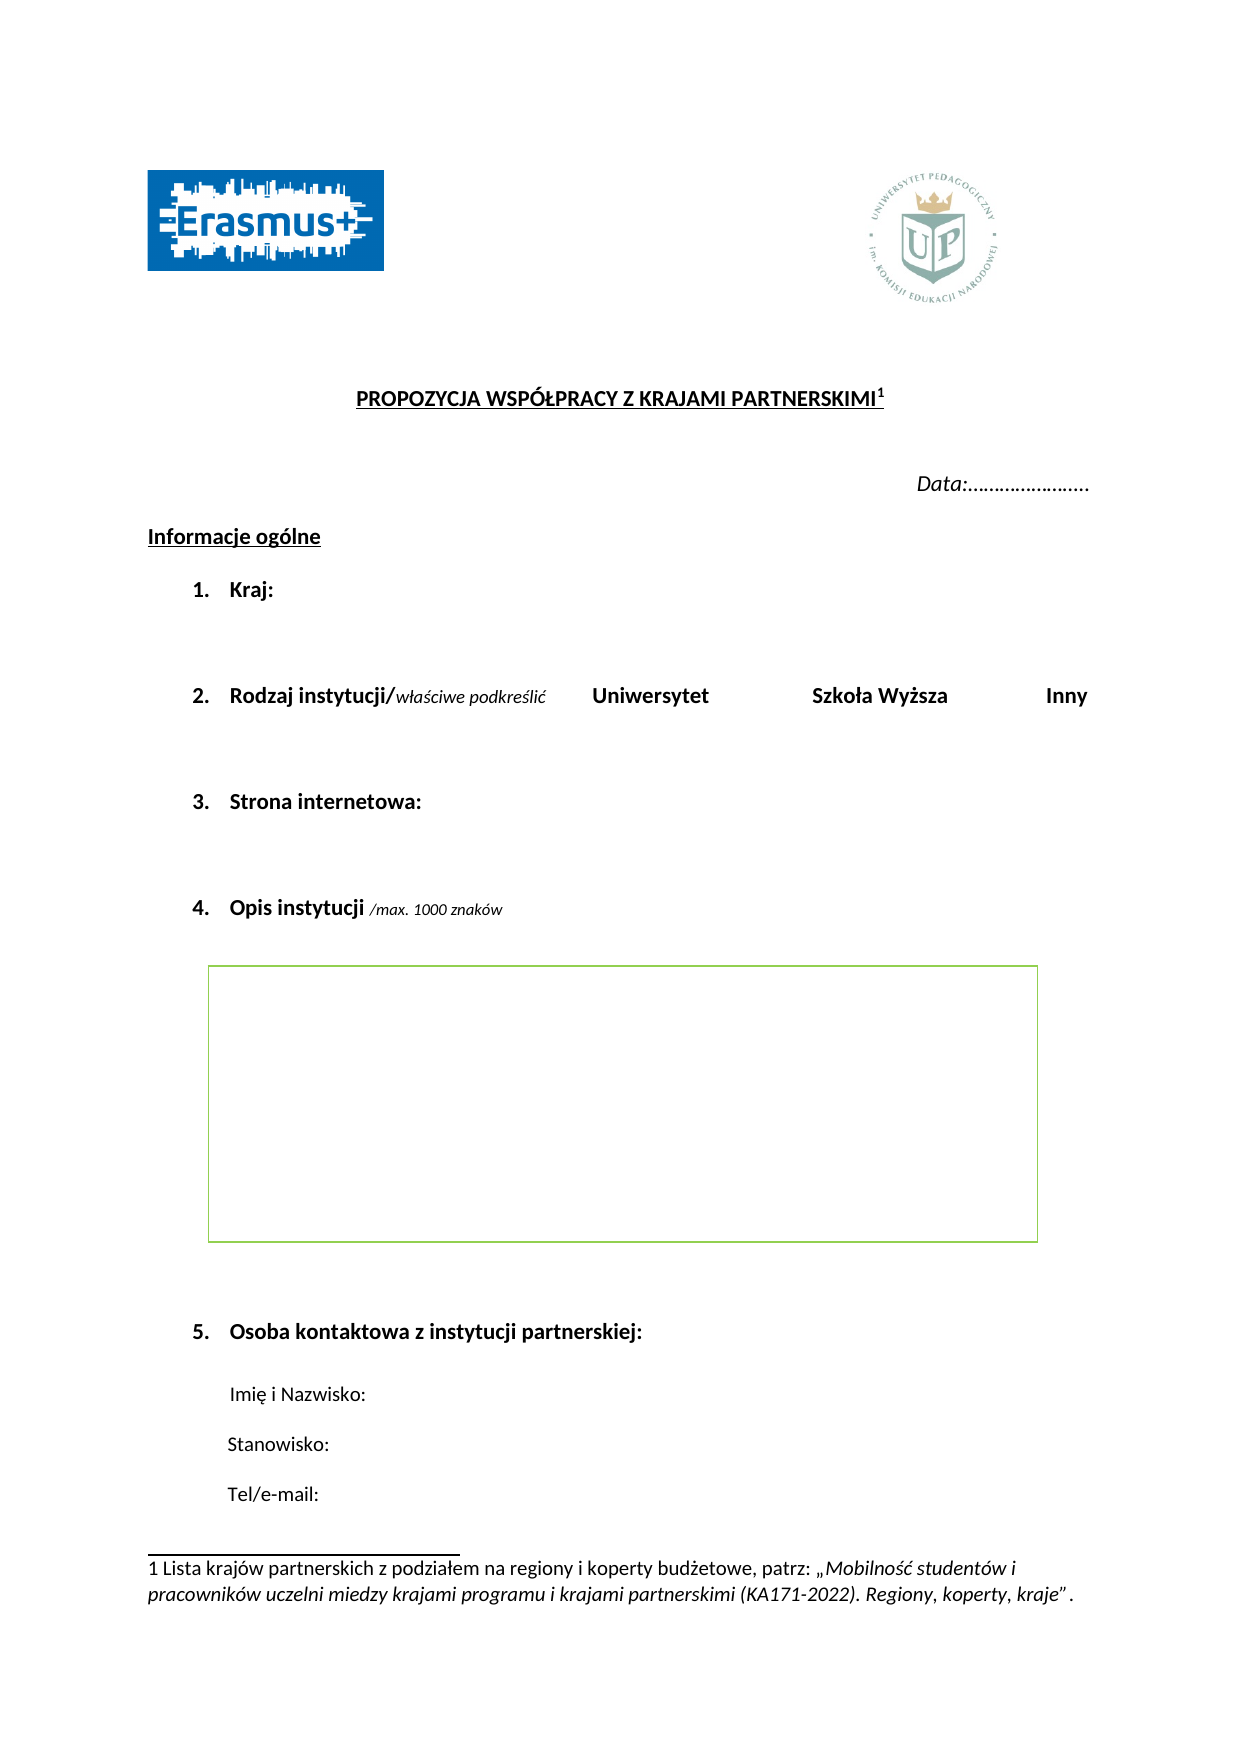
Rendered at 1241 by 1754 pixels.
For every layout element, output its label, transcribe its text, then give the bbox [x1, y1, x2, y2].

text Informacje ogólne [148, 522, 1093, 550]
list Kraj: [192, 575, 1093, 603]
list Stanowisko: [223, 1431, 1093, 1457]
list Opis instytucji /max. 1000 znaków [192, 893, 1093, 921]
list Tel/e-mail: [223, 1481, 1093, 1507]
text Lista krajów partnerskich z podziałem na regiony i koperty budżetowe, patrz: „Mobilność studentów i pracowników uczelni miedzy krajami programu i krajami partnerskimi (KA171-2022). Regiony, koperty, kraje”. [148, 1556, 1093, 1606]
text PROPOZYCJA WSPÓŁPRACY Z KRAJAMI PARTNERSKIMI [148, 384, 1093, 444]
text Data:………………….. [664, 469, 1093, 497]
list Osoba kontaktowa z instytucji partnerskiej: Imię i Nazwisko: [192, 1317, 1093, 1407]
list Strona internetowa: [192, 787, 1093, 815]
list Rodzaj instytucji/właściwe podkreślić Uniwersytet Szkoła Wyższa Inny [192, 681, 1093, 709]
